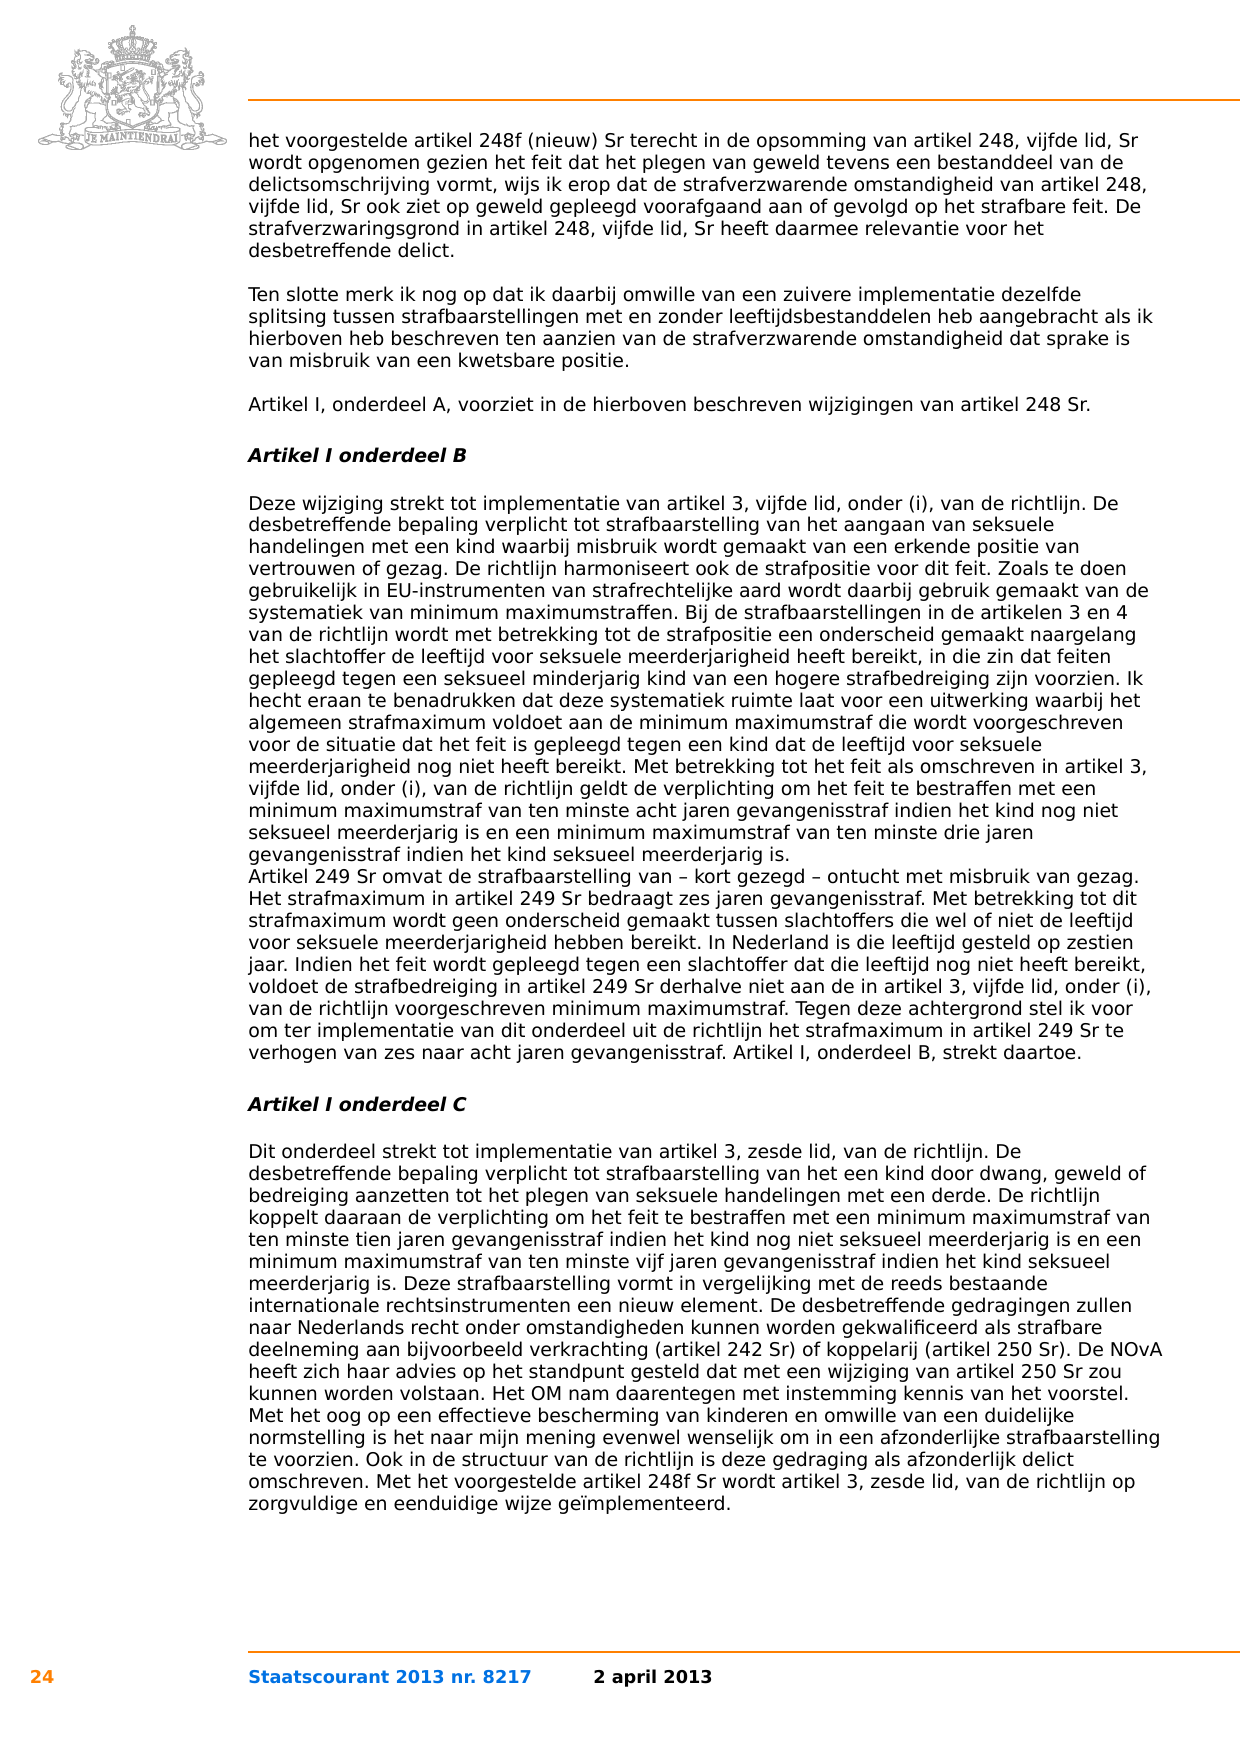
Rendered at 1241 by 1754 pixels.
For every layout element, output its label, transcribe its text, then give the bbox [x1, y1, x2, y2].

subtitle Artikel I onderdeel B [248, 445, 1163, 467]
text Dit onderdeel strekt tot implementatie van artikel 3, zesde lid, van de richtlijn. De desbetreffende bepaling verplicht tot strafbaarstelling van het een kind door dwang, geweld of bedreiging aanzetten tot het plegen van seksuele handelingen met een derde. De richtlijn koppelt daaraan de verplichting om het feit te bestraffen met een minimum maximumstraf van ten minste tien jaren gevangenisstraf indien het kind nog niet seksueel meerderjarig is en een minimum maximumstraf van ten minste vijf jaren gevangenisstraf indien het kind seksueel meerderjarig is. Deze strafbaarstelling vormt in vergelijking met de reeds bestaande internationale rechtsinstrumenten een nieuw element. De desbetreffende gedragingen zullen naar Nederlands recht onder omstandigheden kunnen worden gekwalificeerd als strafbare deelneming aan bijvoorbeeld verkrachting (artikel 242 Sr) of koppelarij (artikel 250 Sr). De NOvA heeft zich haar advies op het standpunt gesteld dat met een wijziging van artikel 250 Sr zou kunnen worden volstaan. Het OM nam daarentegen met instemming kennis van het voorstel. Met het oog op een effectieve bescherming van kinderen en omwille van een duidelijke normstelling is het naar mijn mening evenwel wenselijk om in een afzonderlijke strafbaarstelling te voorzien. Ook in de structuur van de richtlijn is deze gedraging als afzonderlijk delict omschreven. Met het voorgestelde artikel 248f Sr wordt artikel 3, zesde lid, van de richtlijn op zorgvuldige en eenduidige wijze geïmplementeerd. [248, 1141, 1163, 1514]
text Deze wijziging strekt tot implementatie van artikel 3, vijfde lid, onder (i), van de richtlijn. De desbetreffende bepaling verplicht tot strafbaarstelling van het aangaan van seksuele handelingen met een kind waarbij misbruik wordt gemaakt van een erkende positie van vertrouwen of gezag. De richtlijn harmoniseert ook de strafpositie voor dit feit. Zoals te doen gebruikelijk in EU-instrumenten van strafrechtelijke aard wordt daarbij gebruik gemaakt van de systematiek van minimum maximumstraffen. Bij de strafbaarstellingen in de artikelen 3 en 4 van de richtlijn wordt met betrekking tot de strafpositie een onderscheid gemaakt naargelang het slachtoffer de leeftijd voor seksuele meerderjarigheid heeft bereikt, in die zin dat feiten gepleegd tegen een seksueel minderjarig kind van een hogere strafbedreiging zijn voorzien. Ik hecht eraan te benadrukken dat deze systematiek ruimte laat voor een uitwerking waarbij het algemeen strafmaximum voldoet aan de minimum maximumstraf die wordt voorgeschreven voor de situatie dat het feit is gepleegd tegen een kind dat de leeftijd voor seksuele meerderjarigheid nog niet heeft bereikt. Met betrekking tot het feit als omschreven in artikel 3, vijfde lid, onder (i), van de richtlijn geldt de verplichting om het feit te bestraffen met een minimum maximumstraf van ten minste acht jaren gevangenisstraf indien het kind nog niet seksueel meerderjarig is en een minimum maximumstraf van ten minste drie jaren gevangenisstraf indien het kind seksueel meerderjarig is. [248, 492, 1163, 866]
text Ten slotte merk ik nog op dat ik daarbij omwille van een zuivere implementatie dezelfde splitsing tussen strafbaarstellingen met en zonder leeftijdsbestanddelen heb aangebracht als ik hierboven heb beschreven ten aanzien van de strafverzwarende omstandigheid dat sprake is van misbruik van een kwetsbare positie. [248, 284, 1163, 372]
text het voorgestelde artikel 248f (nieuw) Sr terecht in de opsomming van artikel 248, vijfde lid, Sr wordt opgenomen gezien het feit dat het plegen van geweld tevens een bestanddeel van de delictsomschrijving vormt, wijs ik erop dat de strafverzwarende omstandigheid van artikel 248, vijfde lid, Sr ook ziet op geweld gepleegd voorafgaand aan of gevolgd op het strafbare feit. De strafverzwaringsgrond in artikel 248, vijfde lid, Sr heeft daarmee relevantie voor het desbetreffende delict. [248, 130, 1163, 262]
text Artikel 249 Sr omvat de strafbaarstelling van – kort gezegd – ontucht met misbruik van gezag. Het strafmaximum in artikel 249 Sr bedraagt zes jaren gevangenisstraf. Met betrekking tot dit strafmaximum wordt geen onderscheid gemaakt tussen slachtoffers die wel of niet de leeftijd voor seksuele meerderjarigheid hebben bereikt. In Nederland is die leeftijd gesteld op zestien jaar. Indien het feit wordt gepleegd tegen een slachtoffer dat die leeftijd nog niet heeft bereikt, voldoet de strafbedreiging in artikel 249 Sr derhalve niet aan de in artikel 3, vijfde lid, onder (i), van de richtlijn voorgeschreven minimum maximumstraf. Tegen deze achtergrond stel ik voor om ter implementatie van dit onderdeel uit de richtlijn het strafmaximum in artikel 249 Sr te verhogen van zes naar acht jaren gevangenisstraf. Artikel I, onderdeel B, strekt daartoe. [248, 866, 1163, 1064]
picture [38, 25, 227, 150]
text Artikel I, onderdeel A, voorziet in de hierboven beschreven wijzigingen van artikel 248 Sr. [248, 393, 1163, 415]
subtitle Artikel I onderdeel C [248, 1094, 1163, 1116]
